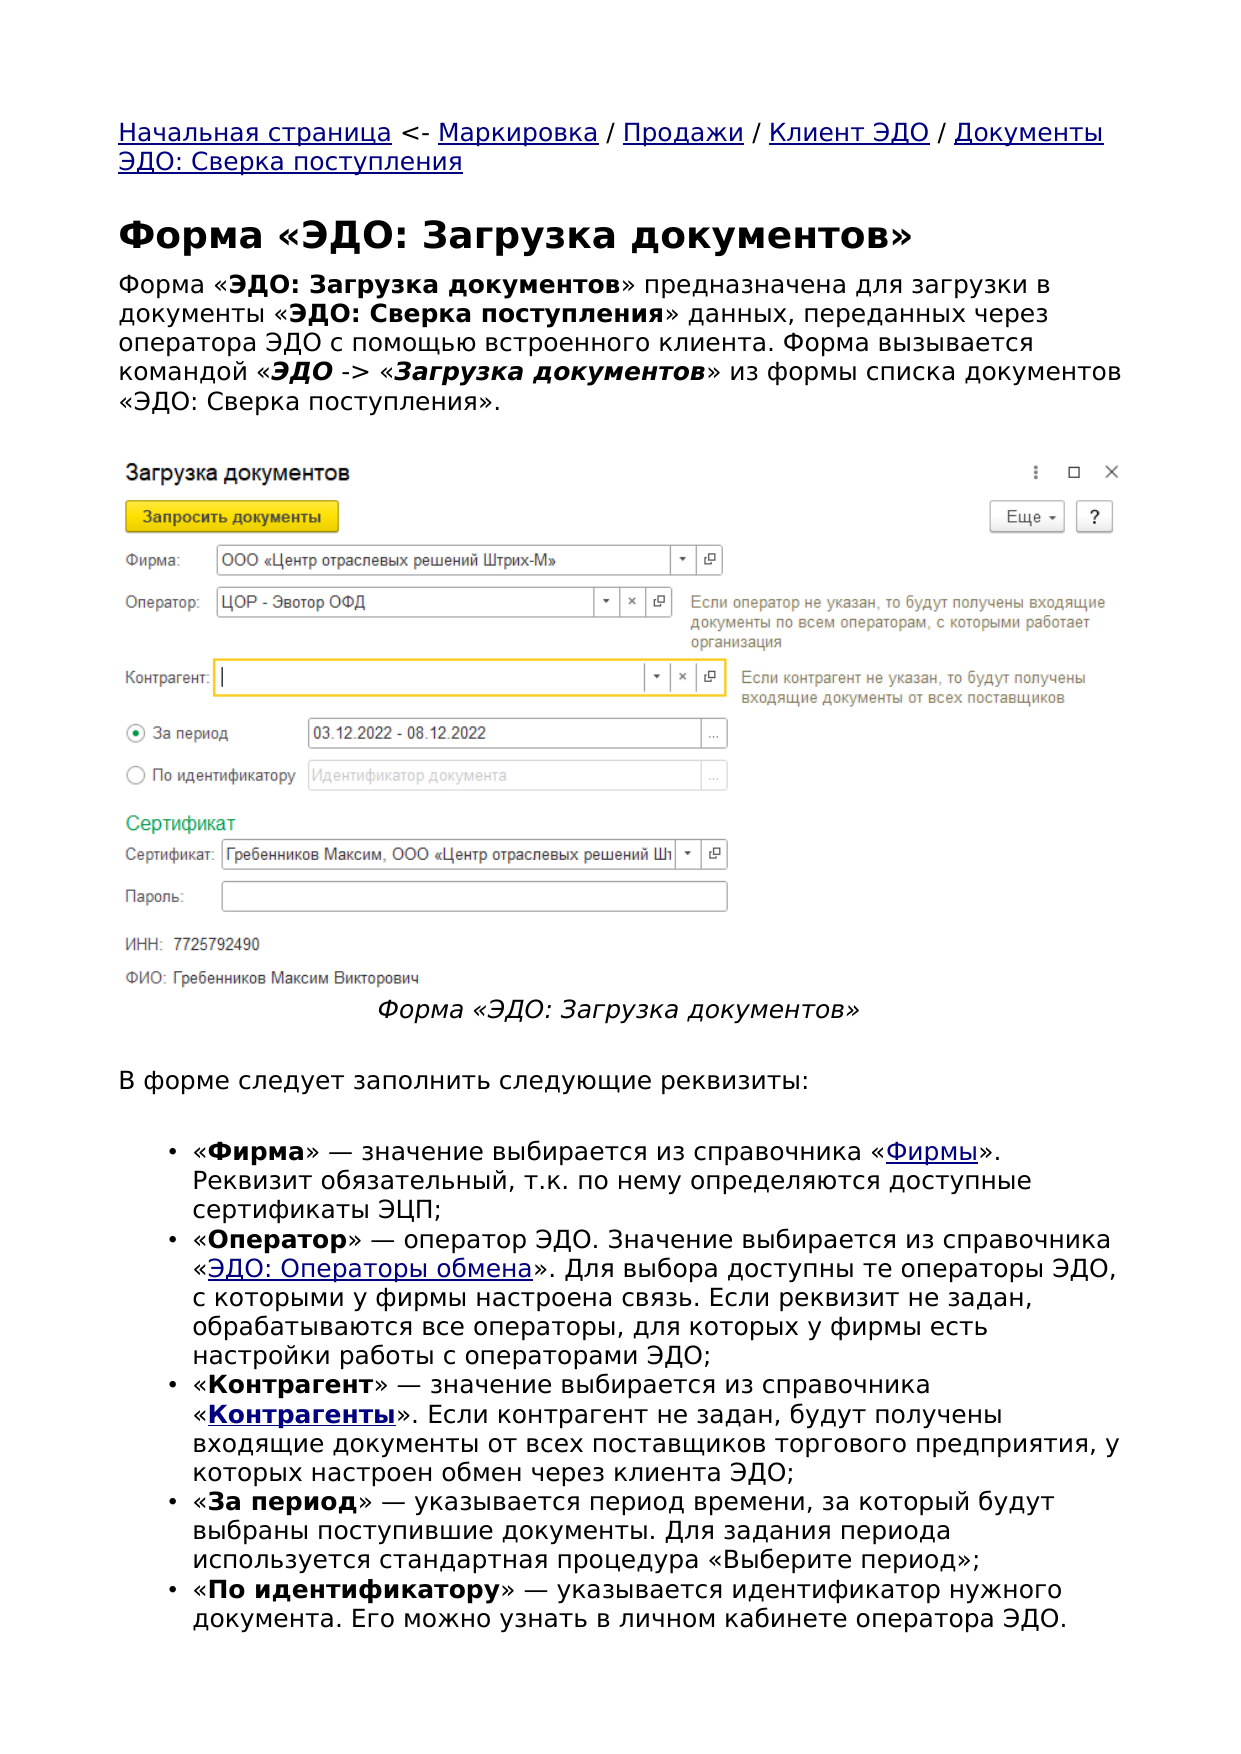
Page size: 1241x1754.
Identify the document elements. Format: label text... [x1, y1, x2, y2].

subtitle Форма «ЭДО: Загрузка документов» [118, 214, 1122, 258]
text [118, 1024, 1122, 1054]
list «Контрагент» — значение выбирается из справочника «Контрагенты». Если контрагент не задан, будут получены входящие документы от всех поставщиков торгового предприятия, у которых настроен обмен через клиента ЭДО; [177, 1371, 1122, 1487]
text Начальная страница <- Маркировка / Продажи / Клиент ЭДО / Документы ЭДО: Сверка поступления [118, 118, 1122, 176]
list «По идентификатору» — указывается идентификатор нужного документа. Его можно узнать в личном кабинете оператора ЭДО. [177, 1575, 1122, 1633]
list «Фирма» — значение выбирается из справочника «Фирмы». Реквизит обязательный, т.к. по нему определяются доступные сертификаты ЭЦП; [177, 1137, 1122, 1225]
text Форма «ЭДО: Загрузка документов» [118, 996, 1122, 1024]
picture [118, 457, 1123, 996]
text В форме следует заполнить следующие реквизиты: [118, 1066, 1122, 1095]
text Форма «ЭДО: Загрузка документов» предназначена для загрузки в документы «ЭДО: Сверка поступления» данных, переданных через оператора ЭДО с помощью встроенного клиента. Форма вызывается командой «ЭДО -> «Загрузка документов» из формы списка документов «ЭДО: Сверка поступления». [118, 270, 1122, 457]
list «За период» — указывается период времени, за который будут выбраны поступившие документы. Для задания периода используется стандартная процедура «Выберите период»; [177, 1487, 1122, 1575]
list «Оператор» — оператор ЭДО. Значение выбирается из справочника «ЭДО: Операторы обмена». Для выбора доступны те операторы ЭДО, с которыми у фирмы настроена связь. Если реквизит не задан, обрабатываются все операторы, для которых у фирмы есть настройки работы с операторами ЭДО; [177, 1225, 1122, 1371]
